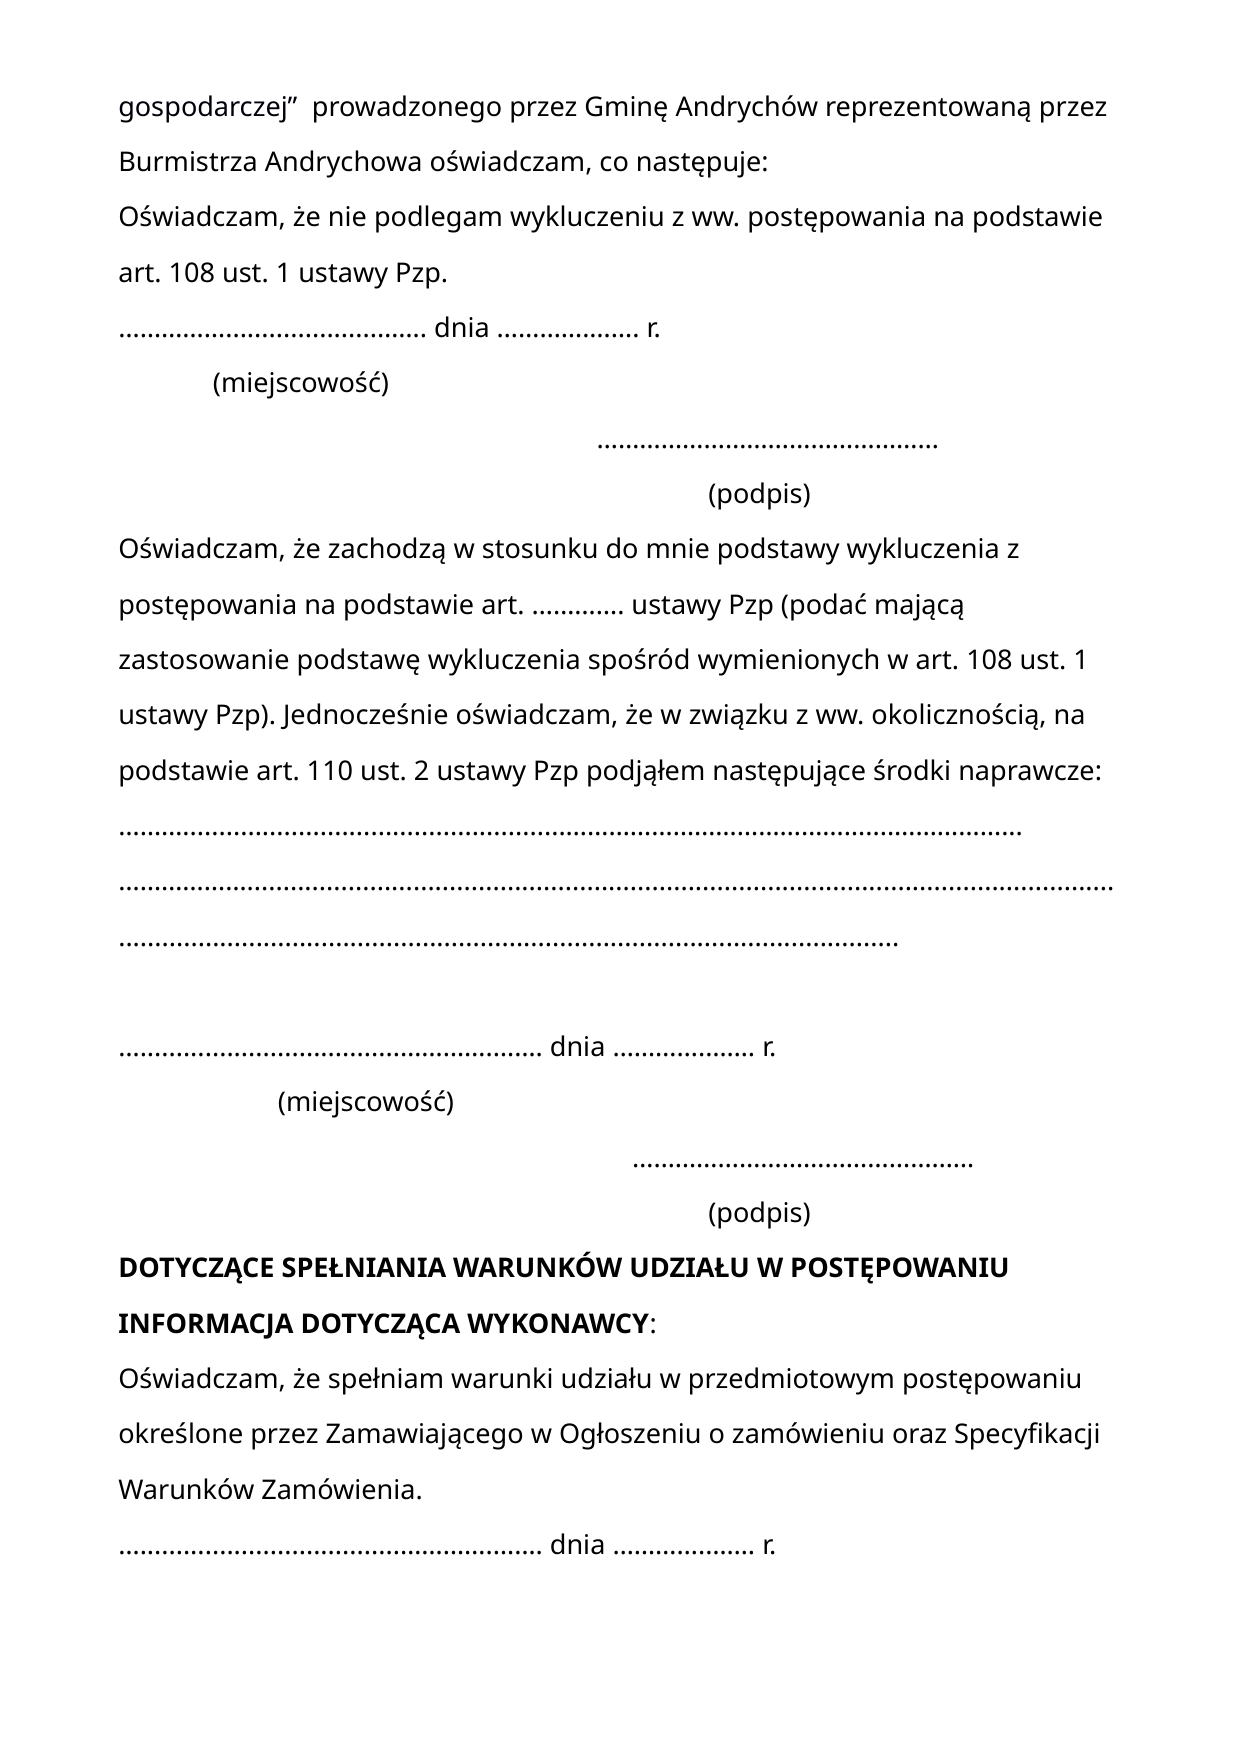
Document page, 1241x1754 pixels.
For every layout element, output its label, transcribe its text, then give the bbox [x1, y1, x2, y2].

text INFORMACJA DOTYCZĄCA WYKONAWCY: [118, 1304, 1122, 1341]
text DOTYCZĄCE SPEŁNIANIA WARUNKÓW UDZIAŁU W POSTĘPOWANIU [118, 1249, 1122, 1286]
text …....................................………….……. dnia ………….……. r. [118, 1525, 1122, 1562]
text …....................................………….……. dnia ………….……. r. [118, 1028, 1122, 1064]
text (podpis) [708, 1193, 1122, 1230]
text Oświadczam, że spełniam warunki udziału w przedmiotowym postępowaniu określone przez Zamawiającego w Ogłoszeniu o zamówieniu oraz Specyfikacji Warunków Zamówienia. [118, 1359, 1122, 1507]
text (podpis) [708, 474, 1122, 511]
text ………………………………………… [118, 419, 1122, 456]
text ………………………………………… [118, 1138, 1122, 1175]
text gospodarczej” prowadzonego przez Gminę Andrychów reprezentowaną przez Burmistrza Andrychowa oświadczam, co następuje: [118, 87, 1122, 179]
text Oświadczam, że nie podlegam wykluczeniu z ww. postępowania na podstawie art. 108 ust. 1 ustawy Pzp. [118, 198, 1122, 290]
text (miejscowość) [118, 364, 1122, 401]
text (miejscowość) [118, 1083, 1122, 1120]
text Oświadczam, że zachodzą w stosunku do mnie podstawy wykluczenia z postępowania na podstawie art. …………. ustawy Pzp (podać mającą zastosowanie podstawę wykluczenia spośród wymienionych w art. 108 ust. 1 ustawy Pzp). Jednocześnie oświadczam, że w związku z ww. okolicznością, na podstawie art. 110 ust. 2 ustawy Pzp podjąłem następujące środki naprawcze: ……….....................................................……………………………………....……………...……………….................................................................................................................................................................................................................................... [118, 530, 1122, 954]
text …………….....................……. dnia ………….……. r. [118, 308, 1122, 345]
